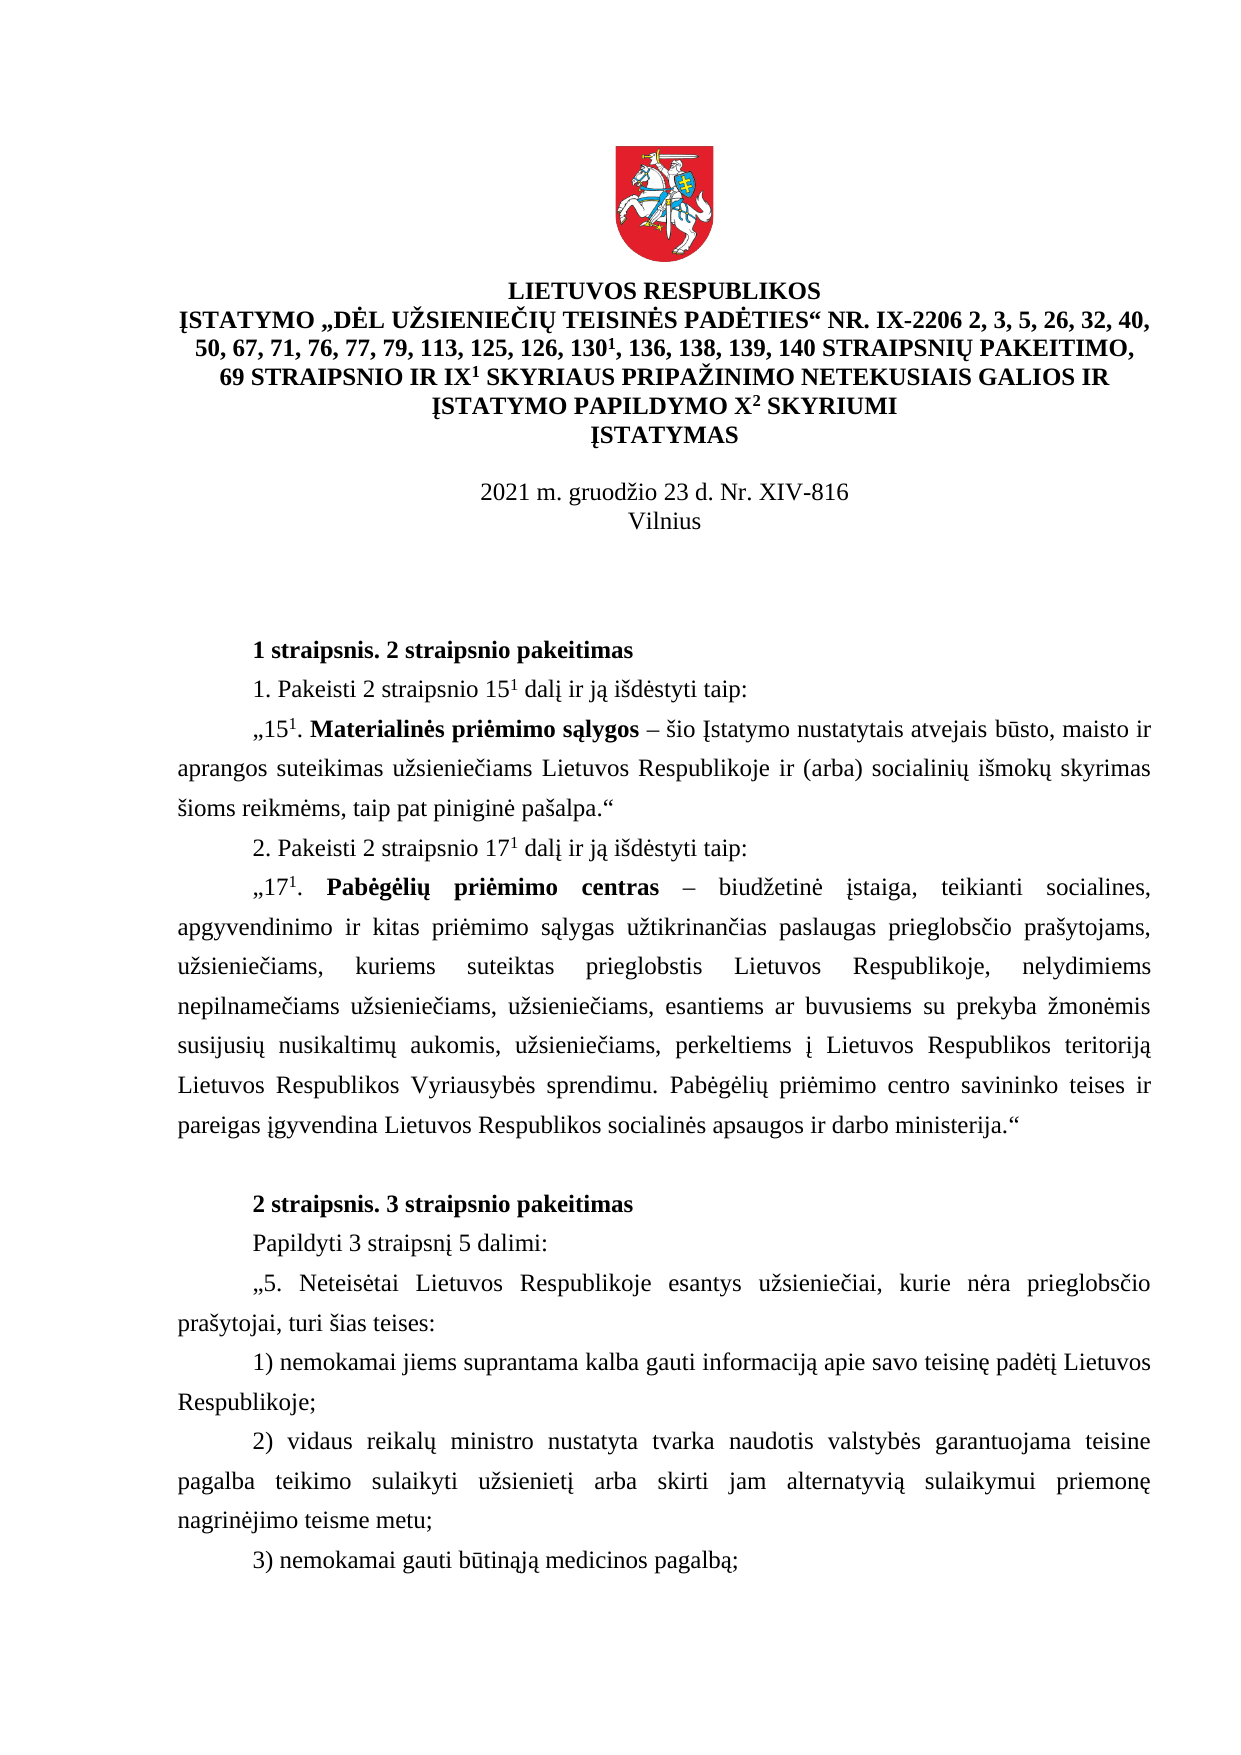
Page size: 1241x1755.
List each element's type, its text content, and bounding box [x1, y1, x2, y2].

text Papildyti 3 straipsnį 5 dalimi: [177, 1218, 1152, 1257]
text „5. Neteisėtai Lietuvos Respublikoje esantys užsieniečiai, kurie nėra prieglobsčio prašytojai, turi šias teises: [177, 1257, 1152, 1336]
text 2. Pakeisti 2 straipsnio 171 dalį ir ją išdėstyti taip: [177, 822, 1152, 861]
text 1) nemokamai jiems suprantama kalba gauti informaciją apie savo teisinę padėtį Lietuvos Respublikoje; [177, 1336, 1152, 1416]
text 3) nemokamai gauti būtinąją medicinos pagalbą; [177, 1534, 1152, 1574]
text LIETUVOS RESPUBLIKOS [177, 276, 1152, 305]
text 2021 m. gruodžio 23 d. Nr. XIV-816 [177, 477, 1152, 506]
text ĮSTATYMAS [177, 420, 1152, 448]
text 2 straipsnis. 3 straipsnio pakeitimas [177, 1178, 1152, 1218]
text ĮSTATYMO „DĖL UŽSIENIEČIŲ TEISINĖS PADĖTIES“ NR. IX-2206 2, 3, 5, 26, 32, 40, 50, 67, 71, 76, 77, 79, 113, 125, 126, 1301, 136, 138, 139, 140 STRAIPSNIŲ PAKEITIMO, 69 STRAIPSNIO IR IX1 SKYRIAUS PRIPAŽINIMO NETEKUSIAIS GALIOS IR ĮSTATYMO PAPILDYMO X2 SKYRIUMI [177, 305, 1152, 420]
text „171. Pabėgėlių priėmimo centras – biudžetinė įstaiga, teikianti socialines, apgyvendinimo ir kitas priėmimo sąlygas užtikrinančias paslaugas prieglobsčio prašytojams, užsieniečiams, kuriems suteiktas prieglobstis Lietuvos Respublikoje, nelydimiems nepilnamečiams užsieniečiams, užsieniečiams, esantiems ar buvusiems su prekyba žmonėmis susijusių nusikaltimų aukomis, užsieniečiams, perkeltiems į Lietuvos Respublikos teritoriją Lietuvos Respublikos Vyriausybės sprendimu. Pabėgėlių priėmimo centro savininko teises ir pareigas įgyvendina Lietuvos Respublikos socialinės apsaugos ir darbo ministerija.“ [177, 861, 1152, 1138]
text Vilnius [177, 506, 1152, 535]
text 1. Pakeisti 2 straipsnio 151 dalį ir ją išdėstyti taip: [177, 663, 1152, 703]
text „151. Materialinės priėmimo sąlygos – šio Įstatymo nustatytais atvejais būsto, maisto ir aprangos suteikimas užsieniečiams Lietuvos Respublikoje ir (arba) socialinių išmokų skyrimas šioms reikmėms, taip pat piniginė pašalpa.“ [177, 703, 1152, 822]
text 1 straipsnis. 2 straipsnio pakeitimas [177, 624, 1152, 663]
text 2) vidaus reikalų ministro nustatyta tvarka naudotis valstybės garantuojama teisine pagalba teikimo sulaikyti užsienietį arba skirti jam alternatyvią sulaikymui priemonę nagrinėjimo teisme metu; [177, 1416, 1152, 1534]
